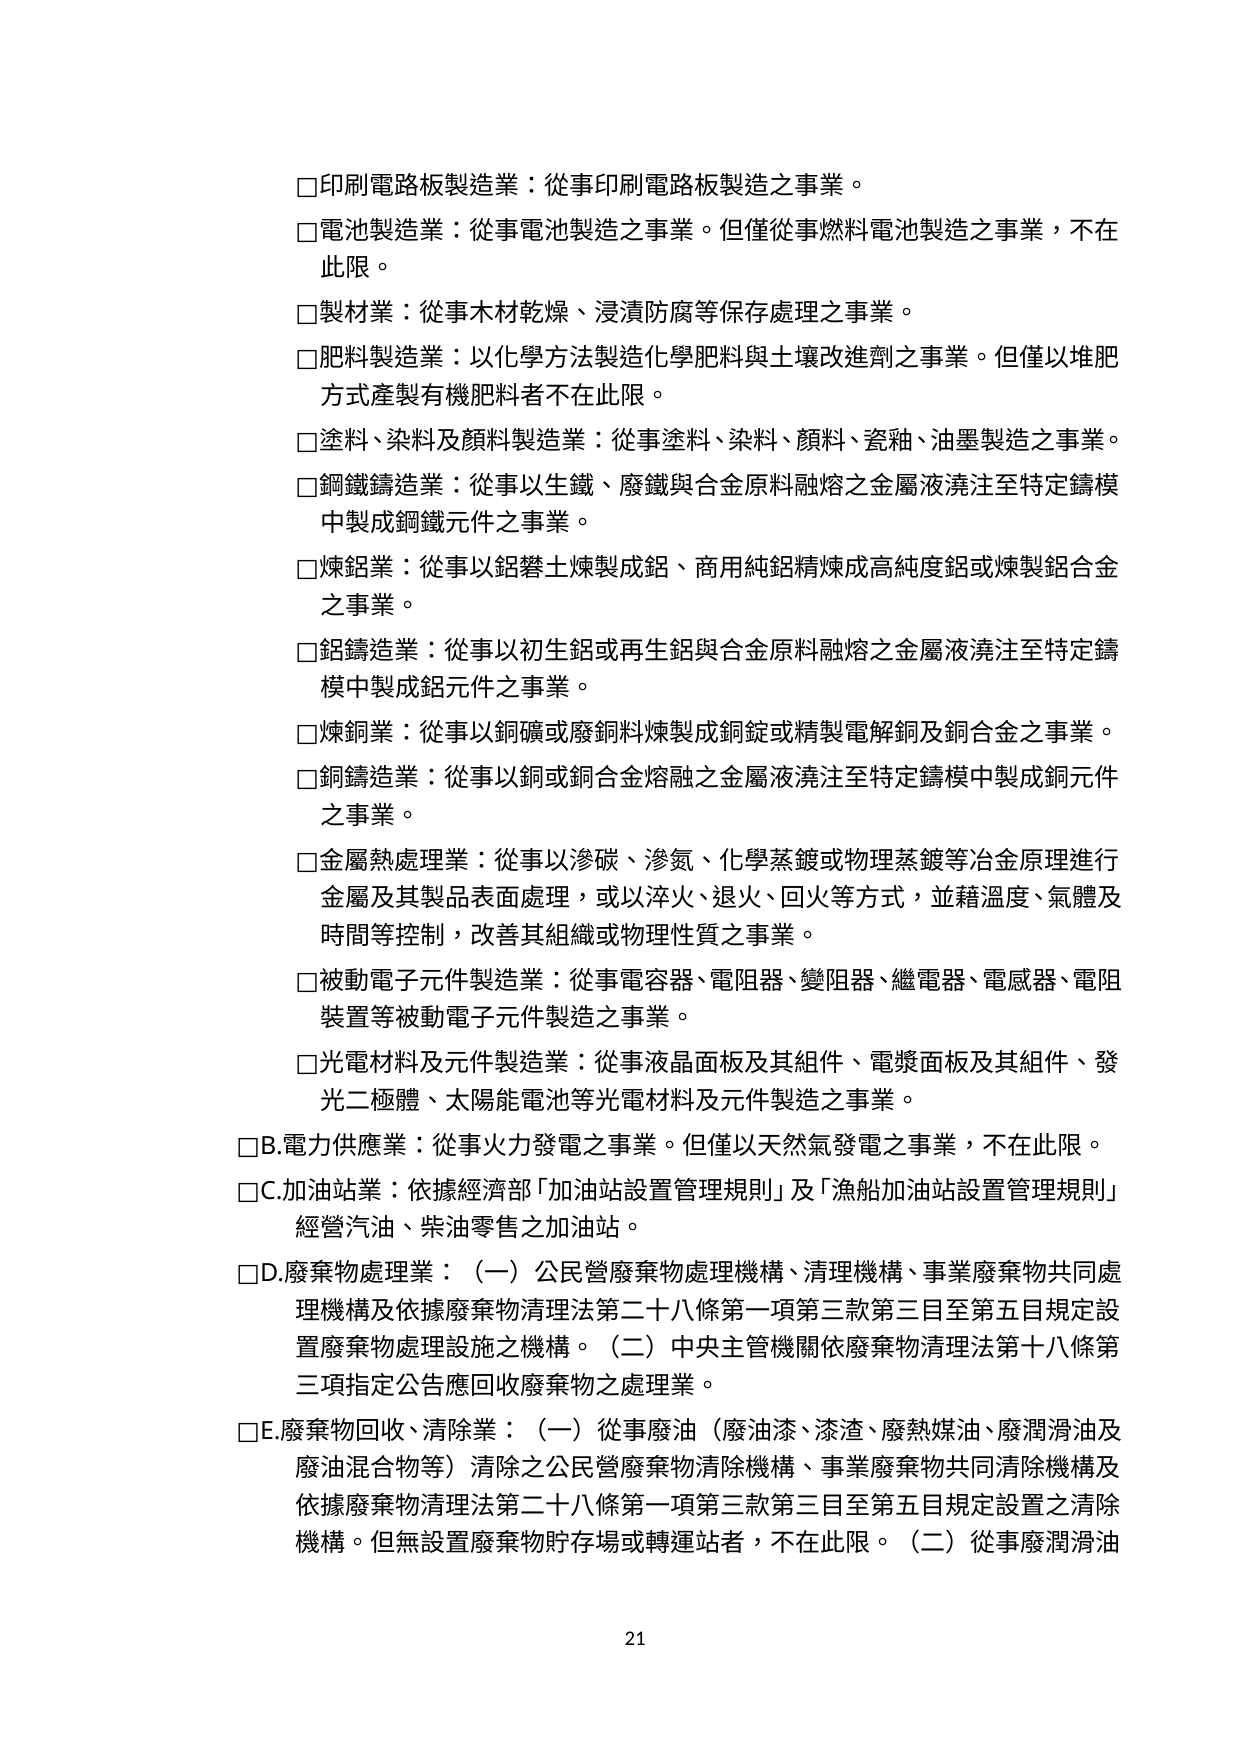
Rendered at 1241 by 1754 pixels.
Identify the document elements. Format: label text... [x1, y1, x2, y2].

text □光電材料及元件製造業：從事液晶面板及其組件、電漿面板及其組件、發光二極體、太陽能電池等光電材料及元件製造之事業。 [295, 1042, 1122, 1117]
text □鋼鐵鑄造業：從事以生鐵、廢鐵與合金原料融熔之金屬液澆注至特定鑄模中製成鋼鐵元件之事業。 [295, 464, 1122, 539]
text □電池製造業：從事電池製造之事業。但僅從事燃料電池製造之事業，不在此限。 [295, 209, 1122, 284]
text □肥料製造業：以化學方法製造化學肥料與土壤改進劑之事業。但僅以堆肥方式產製有機肥料者不在此限。 [295, 337, 1122, 412]
text □E.廢棄物回收、清除業：（一）從事廢油（廢油漆、漆渣、廢熱媒油、廢潤滑油及廢油混合物等）清除之公民營廢棄物清除機構、事業廢棄物共同清除機構及依據廢棄物清理法第二十八條第一項第三款第三目至第五目規定設置之清除機構。但無設置廢棄物貯存場或轉運站者，不在此限。（二）從事廢潤滑油或廢機動車輛回收、拆解，且屬中央主管機關依廢棄物清理法第十八條第三項指定公告應回收廢棄物之回收業。但無設置貯存場或轉運站者，不在此限。 [236, 1409, 1122, 1559]
text □D.廢棄物處理業：（一）公民營廢棄物處理機構、清理機構、事業廢棄物共同處理機構及依據廢棄物清理法第二十八條第一項第三款第三目至第五目規定設置廢棄物處理設施之機構。（二）中央主管機關依廢棄物清理法第十八條第三項指定公告應回收廢棄物之處理業。 [236, 1252, 1122, 1402]
text □印刷電路板製造業：從事印刷電路板製造之事業。 [295, 164, 1122, 202]
text □金屬熱處理業：從事以滲碳、滲氮、化學蒸鍍或物理蒸鍍等冶金原理進行金屬及其製品表面處理，或以淬火、退火、回火等方式，並藉溫度、氣體及時間等控制，改善其組織或物理性質之事業。 [295, 839, 1122, 952]
text □B.電力供應業：從事火力發電之事業。但僅以天然氣發電之事業，不在此限。 [236, 1124, 1122, 1162]
text □製材業：從事木材乾燥、浸漬防腐等保存處理之事業。 [295, 292, 1122, 329]
text □塗料、染料及顏料製造業：從事塗料、染料、顏料、瓷釉、油墨製造之事業。 [295, 419, 1122, 457]
text □煉鋁業：從事以鋁礬土煉製成鋁、商用純鋁精煉成高純度鋁或煉製鋁合金之事業。 [295, 547, 1122, 622]
text □被動電子元件製造業：從事電容器、電阻器、變阻器、繼電器、電感器、電阻裝置等被動電子元件製造之事業。 [295, 959, 1122, 1034]
text □煉銅業：從事以銅礦或廢銅料煉製成銅錠或精製電解銅及銅合金之事業。 [295, 712, 1122, 749]
text □鋁鑄造業：從事以初生鋁或再生鋁與合金原料融熔之金屬液澆注至特定鑄模中製成鋁元件之事業。 [295, 629, 1122, 704]
text □銅鑄造業：從事以銅或銅合金熔融之金屬液澆注至特定鑄模中製成銅元件之事業。 [295, 757, 1122, 832]
text □C.加油站業：依據經濟部「加油站設置管理規則」及「漁船加油站設置管理規則」經營汽油、柴油零售之加油站。 [236, 1169, 1122, 1244]
